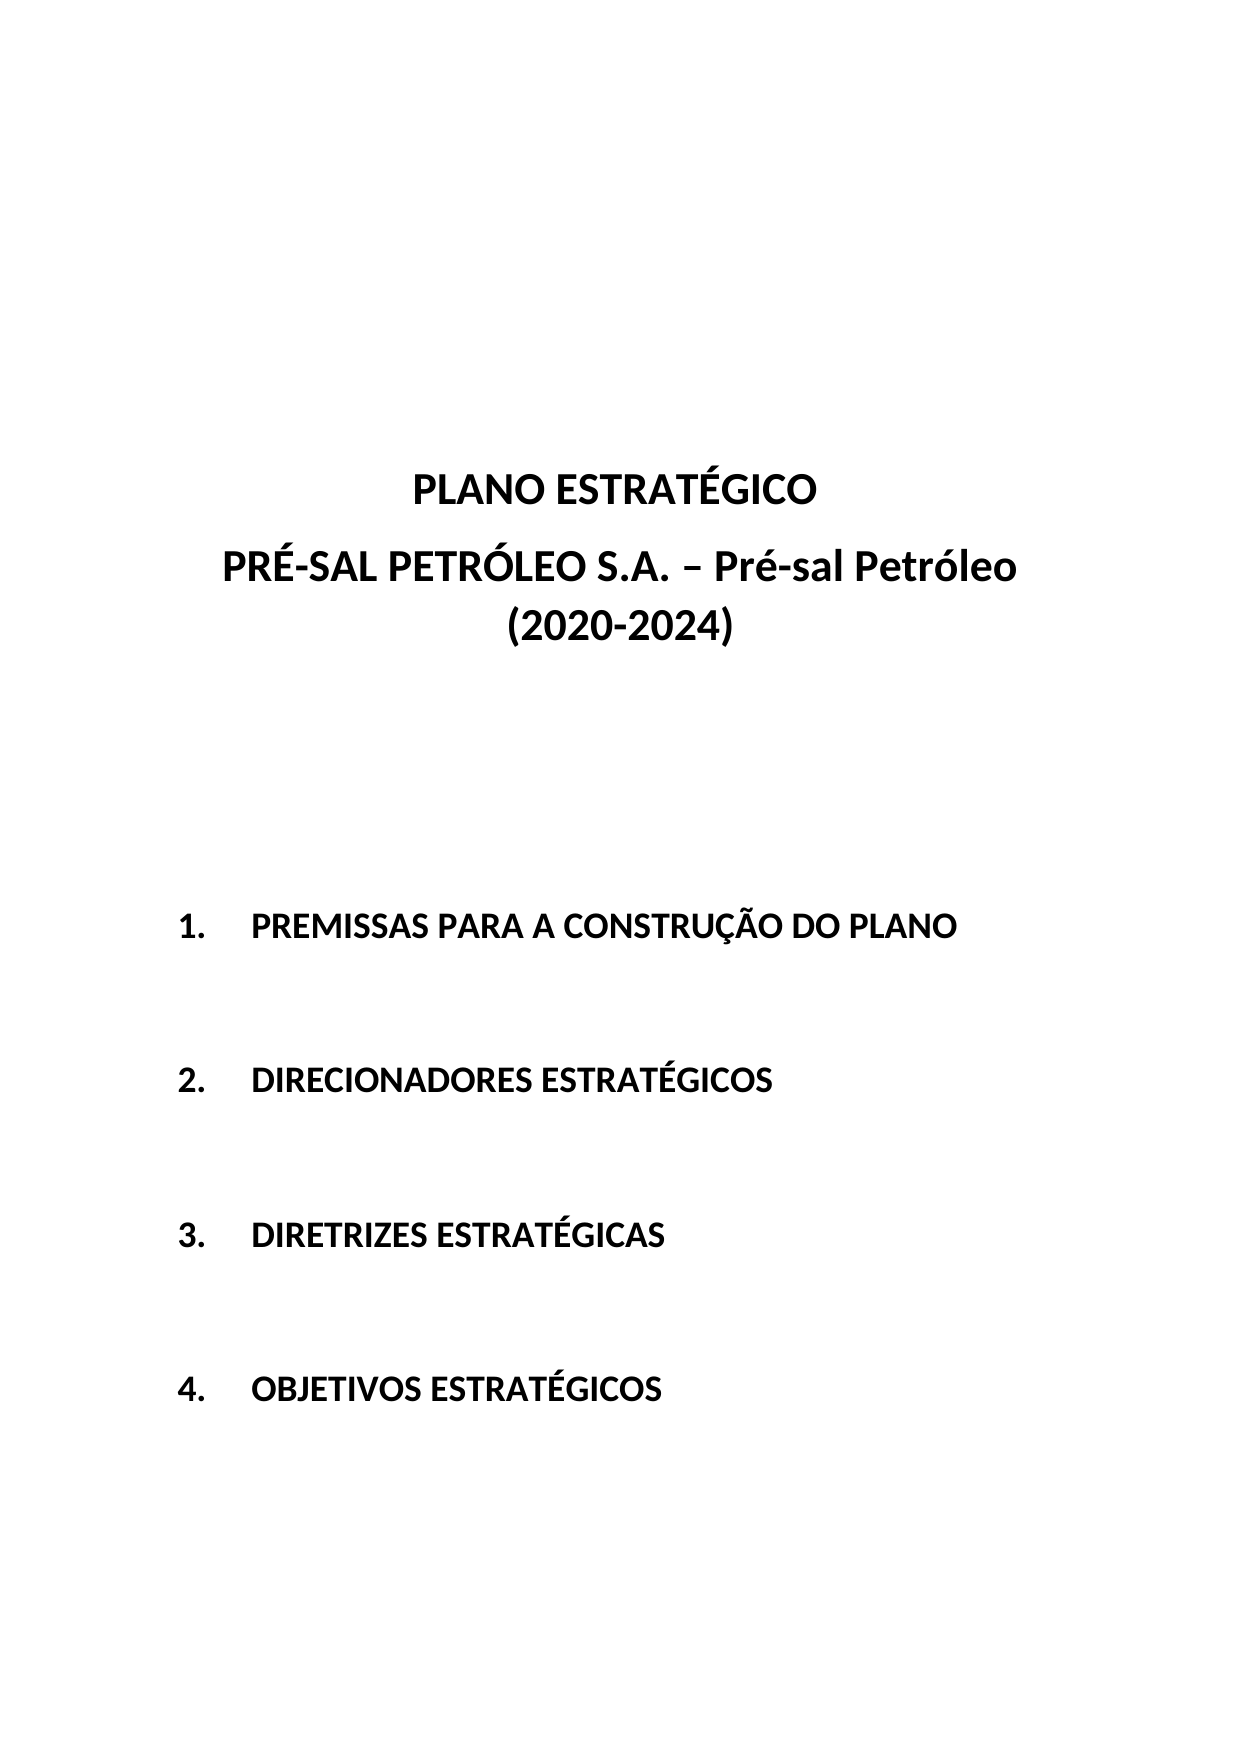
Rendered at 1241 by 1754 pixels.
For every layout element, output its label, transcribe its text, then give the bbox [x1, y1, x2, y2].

list PREMISSAS PARA A CONSTRUÇÃO DO PLANO [177, 902, 1063, 948]
list DIRECIONADORES ESTRATÉGICOS [177, 1056, 1063, 1102]
list OBJETIVOS ESTRATÉGICOS [177, 1365, 1063, 1411]
text PLANO ESTRATÉGICO [177, 460, 1063, 516]
text PRÉ-SAL PETRÓLEO S.A. – Pré-sal Petróleo (2020-2024) [177, 537, 1063, 652]
list DIRETRIZES ESTRATÉGICAS [177, 1211, 1063, 1256]
text 2020-2024 [192, 148, 1063, 245]
